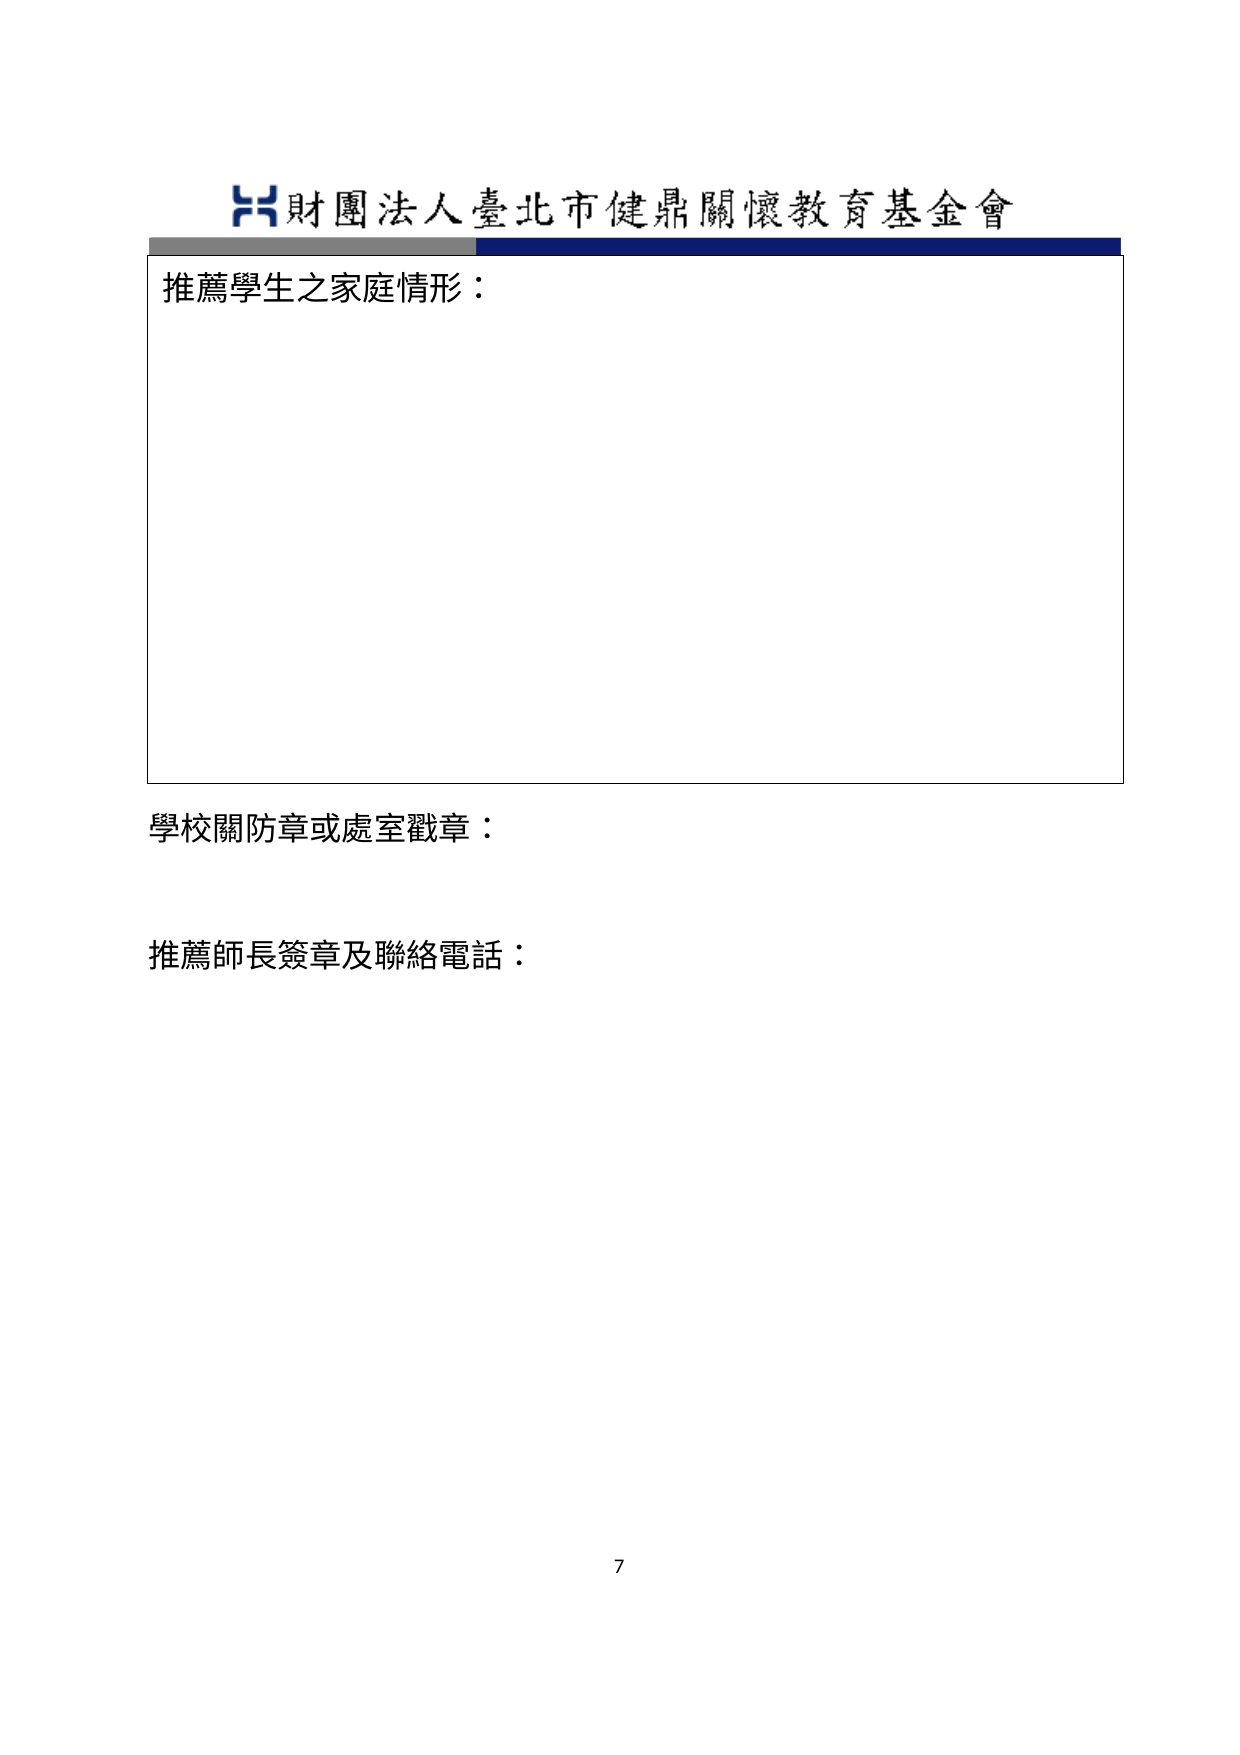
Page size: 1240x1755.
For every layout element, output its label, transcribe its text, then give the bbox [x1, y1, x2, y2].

text 推薦師長簽章及聯絡電話： [148, 937, 1089, 976]
table_cell 推薦學生之家庭情形： [148, 256, 1123, 783]
text 學校關防章或處室戳章： [148, 809, 1089, 848]
